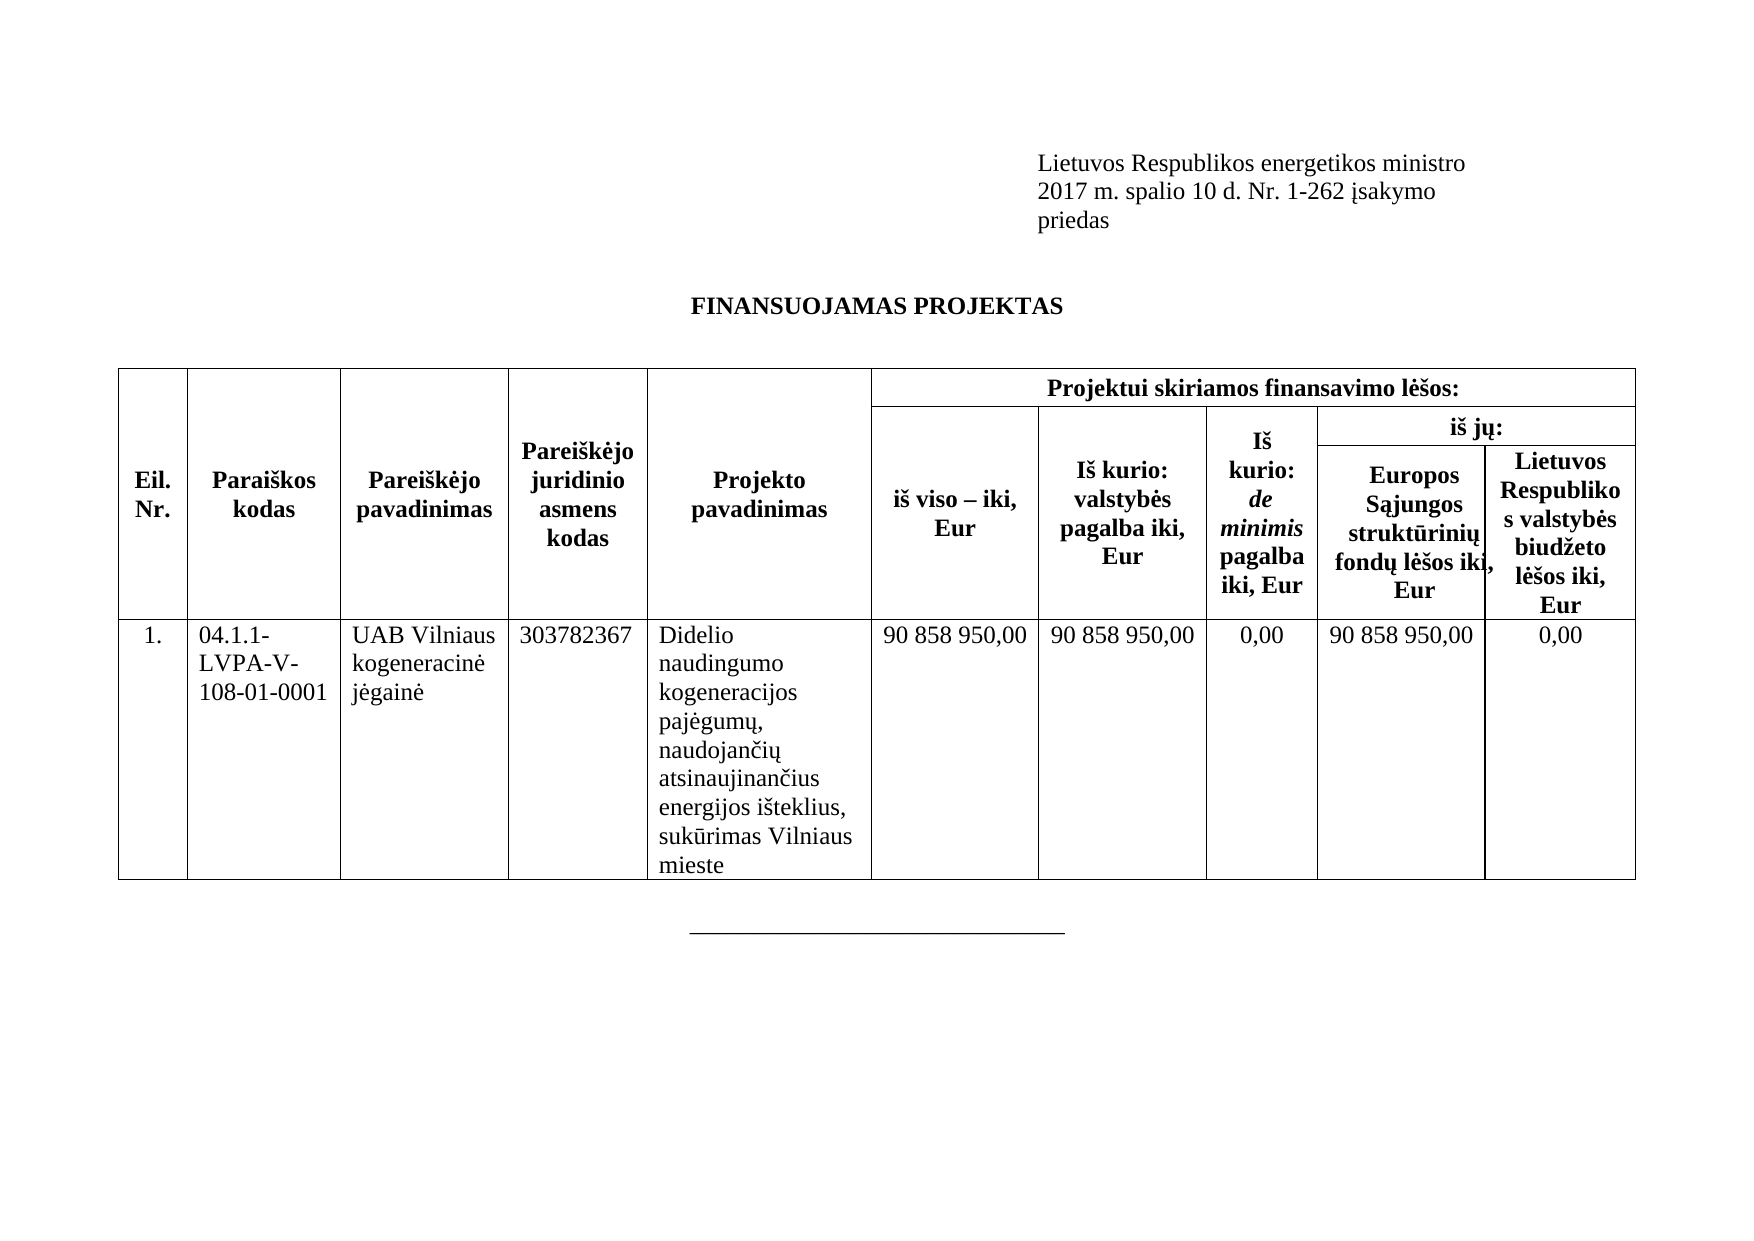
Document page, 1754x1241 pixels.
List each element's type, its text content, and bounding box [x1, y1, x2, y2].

table_cell 90 858 950,00 [1318, 620, 1484, 878]
table_cell Didelio naudingumo kogeneracijos pajėgumų, naudojančių atsinaujinančius energijos išteklius, sukūrimas Vilniaus mieste [648, 620, 871, 878]
text ______________________________ [118, 908, 1636, 937]
text priedas [1037, 205, 1636, 234]
table_cell 04.1.1-LVPA-V-108-01-0001 [188, 620, 340, 878]
table_cell UAB Vilniaus kogeneracinė jėgainė [341, 620, 508, 878]
table_cell Europos Sąjungos struktūrinių fondų lėšos iki, Eur [1318, 446, 1484, 619]
table_cell 90 858 950,00 [872, 620, 1038, 878]
table_header Pareiškėjo juridinio asmens kodas [509, 369, 647, 619]
table_header Projektui skiriamos finansavimo lėšos: [872, 369, 1635, 406]
table_cell 90 858 950,00 [1039, 620, 1206, 878]
table_cell Lietuvos Respublikos valstybės biudžeto lėšos iki, Eur [1486, 446, 1635, 619]
table_cell 0,00 [1207, 620, 1317, 878]
table_cell 303782367 [509, 620, 647, 878]
table_header Projekto pavadinimas [648, 369, 871, 619]
table_cell iš viso – iki, Eur [872, 407, 1038, 619]
text FINANSUOJAMAS PROJEKTAS [118, 291, 1636, 320]
table_header Paraiškos kodas [188, 369, 340, 619]
table_cell iš jų: [1318, 407, 1635, 445]
table_cell Iš kurio: de minimis pagalba iki, Eur [1207, 407, 1317, 619]
table_cell 1. [119, 620, 187, 878]
table_cell 0,00 [1486, 620, 1635, 878]
table_cell Iš kurio: valstybės pagalba iki, Eur [1039, 407, 1206, 619]
table_header Eil. Nr. [119, 369, 187, 619]
text 2017 m. spalio 10 d. Nr. 1-262 įsakymo [1037, 176, 1636, 205]
text Lietuvos Respublikos energetikos ministro [1037, 148, 1636, 176]
table_header Pareiškėjo pavadinimas [341, 369, 508, 619]
